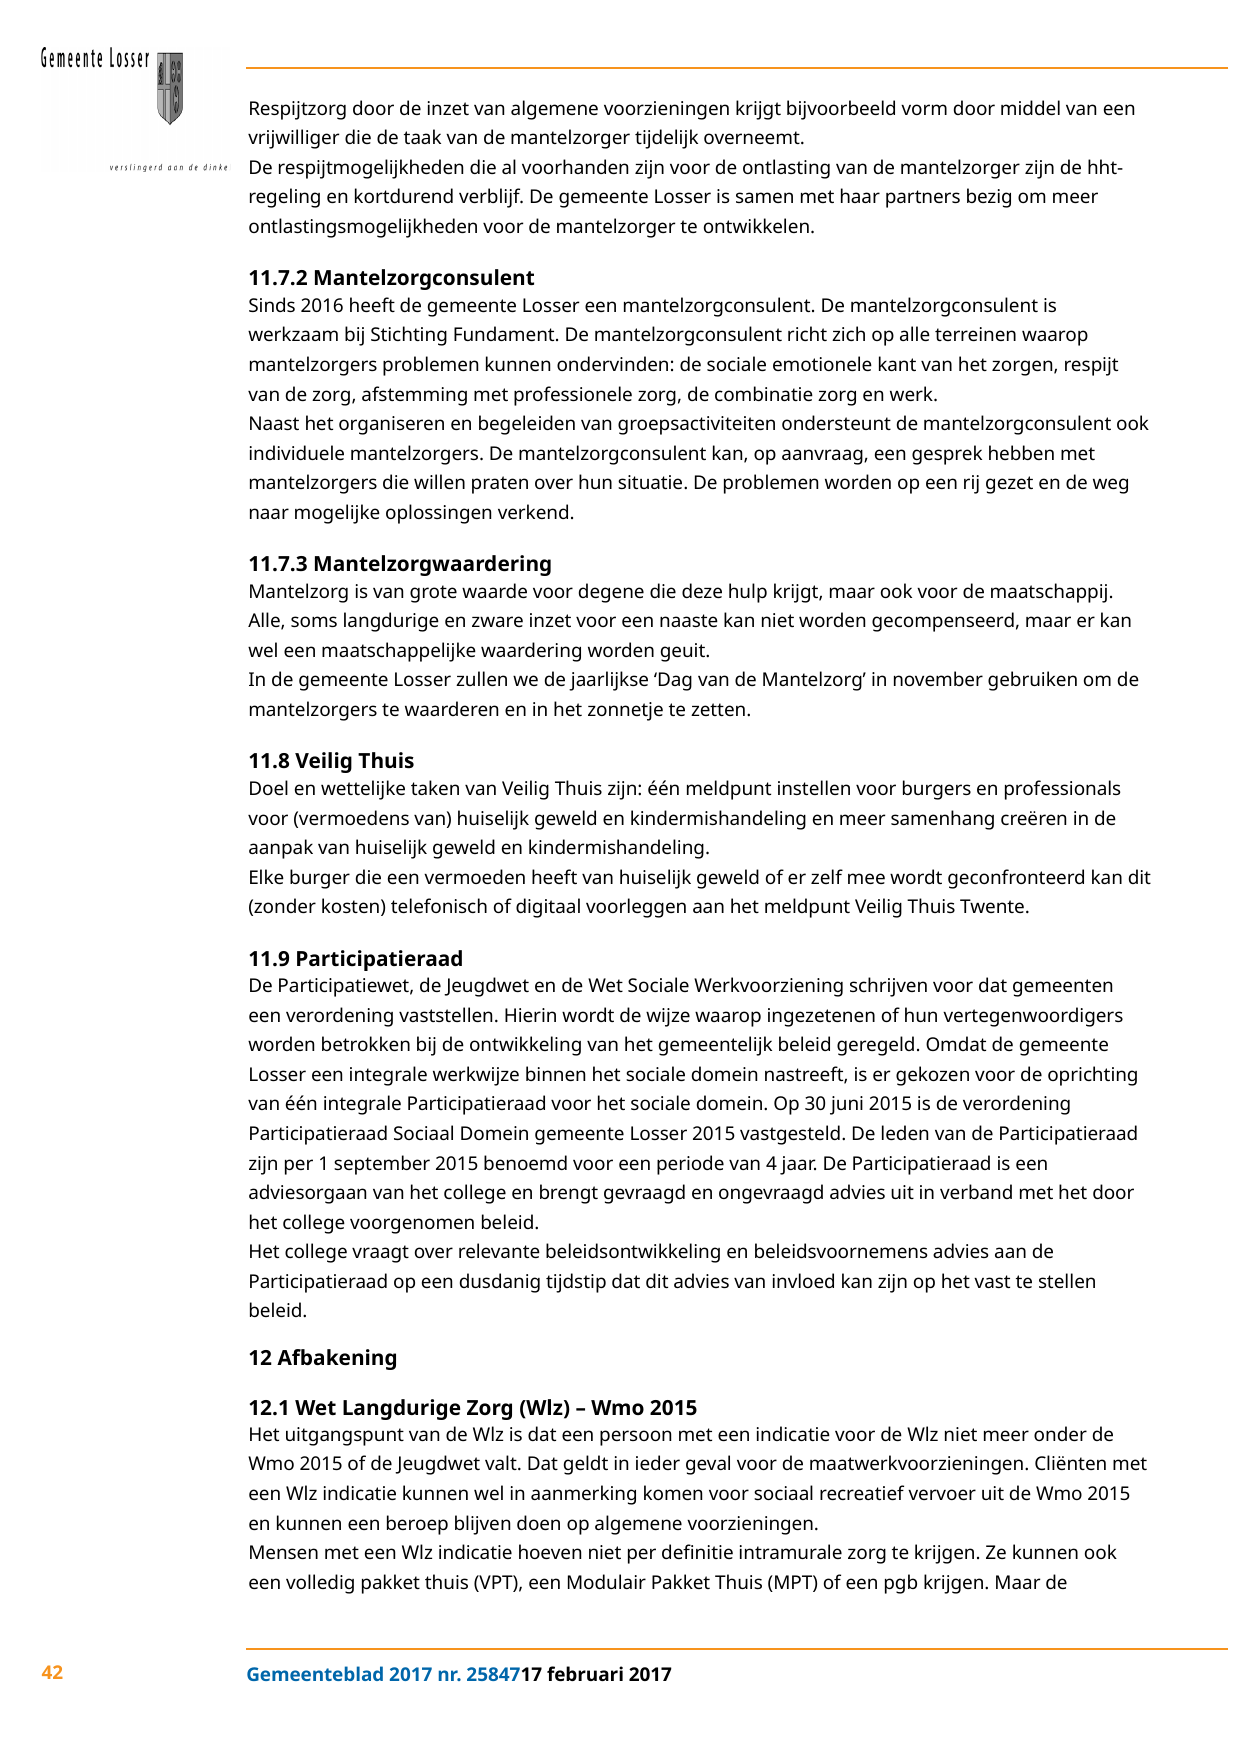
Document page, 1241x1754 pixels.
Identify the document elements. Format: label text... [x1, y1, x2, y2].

text 11.7.2 Mantelzorgconsulent [248, 263, 1152, 292]
text Mantelzorg is van grote waarde voor degene die deze hulp krijgt, maar ook voor de maatschappij. Alle, soms langdurige en zware inzet voor een naaste kan niet worden gecompenseerd, maar er kan wel een maatschappelijke waardering worden geuit. [248, 578, 1152, 663]
text Doel en wettelijke taken van Veilig Thuis zijn: één meldpunt instellen voor burgers en professionals voor (vermoedens van) huiselijk geweld en kindermishandeling en meer samenhang creëren in de aanpak van huiselijk geweld en kindermishandeling. [248, 775, 1152, 860]
text 11.9 Participatieraad [248, 944, 1152, 972]
picture [41, 47, 231, 172]
text Elke burger die een vermoeden heeft van huiselijk geweld of er zelf mee wordt geconfronteerd kan dit (zonder kosten) telefonisch of digitaal voorleggen aan het meldpunt Veilig Thuis Twente. [248, 864, 1152, 919]
text 11.7.3 Mantelzorgwaardering [248, 549, 1152, 578]
text Het uitgangspunt van de Wlz is dat een persoon met een indicatie voor de Wlz niet meer onder de Wmo 2015 of de Jeugdwet valt. Dat geldt in ieder geval voor de maatwerkvoorzieningen. Cliënten met een Wlz indicatie kunnen wel in aanmerking komen voor sociaal recreatief vervoer uit de Wmo 2015 en kunnen een beroep blijven doen op algemene voorzieningen. [248, 1421, 1152, 1536]
text Het college vraagt over relevante beleidsontwikkeling en beleidsvoornemens advies aan de Participatieraad op een dusdanig tijdstip dat dit advies van invloed kan zijn op het vast te stellen beleid. [248, 1238, 1152, 1323]
text Mensen met een Wlz indicatie hoeven niet per definitie intramurale zorg te krijgen. Ze kunnen ook een volledig pakket thuis (VPT), een Modulair Pakket Thuis (MPT) of een pgb krijgen. Maar de [248, 1539, 1152, 1595]
text Respijtzorg door de inzet van algemene voorzieningen krijgt bijvoorbeeld vorm door middel van een vrijwilliger die de taak van de mantelzorger tijdelijk overneemt. [248, 95, 1152, 150]
text Naast het organiseren en begeleiden van groepsactiviteiten ondersteunt de mantelzorgconsulent ook individuele mantelzorgers. De mantelzorgconsulent kan, op aanvraag, een gesprek hebben met mantelzorgers die willen praten over hun situatie. De problemen worden op een rij gezet en de weg naar mogelijke oplossingen verkend. [248, 410, 1152, 525]
text In de gemeente Losser zullen we de jaarlijkse ‘Dag van de Mantelzorg’ in november gebruiken om de mantelzorgers te waarderen en in het zonnetje te zetten. [248, 667, 1152, 722]
text Sinds 2016 heeft de gemeente Losser een mantelzorgconsulent. De mantelzorgconsulent is werkzaam bij Stichting Fundament. De mantelzorgconsulent richt zich op alle terreinen waarop mantelzorgers problemen kunnen ondervinden: de sociale emotionele kant van het zorgen, respijt van de zorg, afstemming met professionele zorg, de combinatie zorg en werk. [248, 292, 1152, 406]
text De respijtmogelijkheden die al voorhanden zijn voor de ontlasting van de mantelzorger zijn de hht-regeling en kortdurend verblijf. De gemeente Losser is samen met haar partners bezig om meer ontlastingsmogelijkheden voor de mantelzorger te ontwikkelen. [248, 154, 1152, 239]
text De Participatiewet, de Jeugdwet en de Wet Sociale Werkvoorziening schrijven voor dat gemeenten een verordening vaststellen. Hierin wordt de wijze waarop ingezetenen of hun vertegenwoordigers worden betrokken bij de ontwikkeling van het gemeentelijk beleid geregeld. Omdat de gemeente Losser een integrale werkwijze binnen het sociale domein nastreeft, is er gekozen voor de oprichting van één integrale Participatieraad voor het sociale domein. Op 30 juni 2015 is de verordening Participatieraad Sociaal Domein gemeente Losser 2015 vastgesteld. De leden van de Participatieraad zijn per 1 september 2015 benoemd voor een periode van 4 jaar. De Participatieraad is een adviesorgaan van het college en brengt gevraagd en ongevraagd advies uit in verband met het door het college voorgenomen beleid. [248, 972, 1152, 1235]
text 11.8 Veilig Thuis [248, 747, 1152, 775]
text 12 Afbakening [248, 1343, 1152, 1372]
text 12.1 Wet Langdurige Zorg (Wlz) – Wmo 2015 [248, 1393, 1152, 1421]
